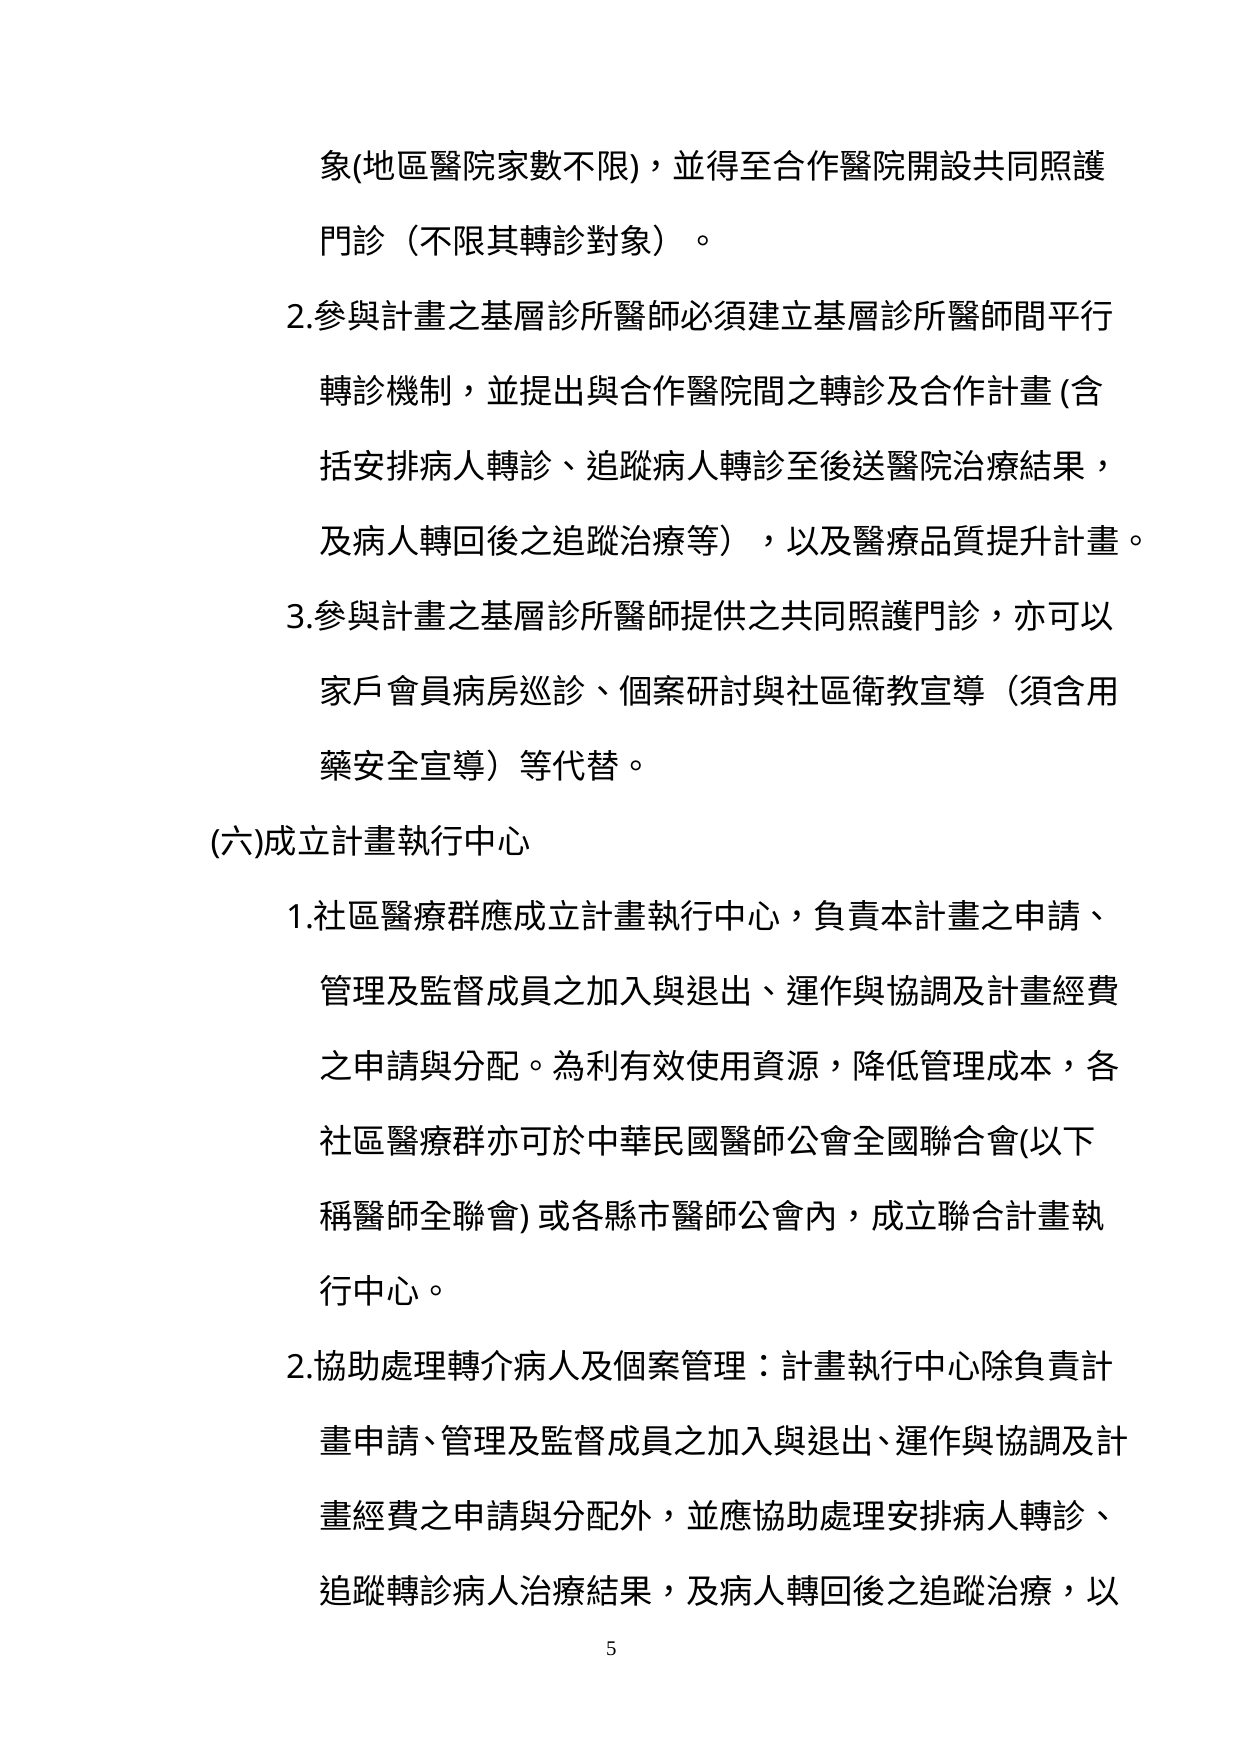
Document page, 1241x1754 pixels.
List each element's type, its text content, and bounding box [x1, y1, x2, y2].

text 1.社區醫療群應成立計畫執行中心，負責本計畫之申請、管理及監督成員之加入與退出、運作與協調及計畫經費之申請與分配。為利有效使用資源，降低管理成本，各社區醫療群亦可於中華民國醫師公會全國聯合會(以下稱醫師全聯會) 或各縣市醫師公會內，成立聯合計畫執行中心。 [286, 877, 1128, 1327]
text 2.參與計畫之基層診所醫師必須建立基層診所醫師間平行轉診機制，並提出與合作醫院間之轉診及合作計畫 (含括安排病人轉診、追蹤病人轉診至後送醫院治療結果，及病人轉回後之追蹤治療等），以及醫療品質提升計畫。 [286, 277, 1128, 577]
text (六)成立計畫執行中心 [210, 802, 1128, 877]
text 3.參與計畫之基層診所醫師提供之共同照護門診，亦可以家戶會員病房巡診、個案研討與社區衛教宣導（須含用藥安全宣導）等代替。 [286, 577, 1128, 802]
text 2.協助處理轉介病人及個案管理：計畫執行中心除負責計畫申請、管理及監督成員之加入與退出、運作與協調及計畫經費之申請與分配外，並應協助處理安排病人轉診、追蹤轉診病人治療結果，及病人轉回後之追蹤治療，以 [286, 1327, 1128, 1627]
text 象(地區醫院家數不限)，並得至合作醫院開設共同照護門診（不限其轉診對象）。 [286, 127, 1128, 277]
